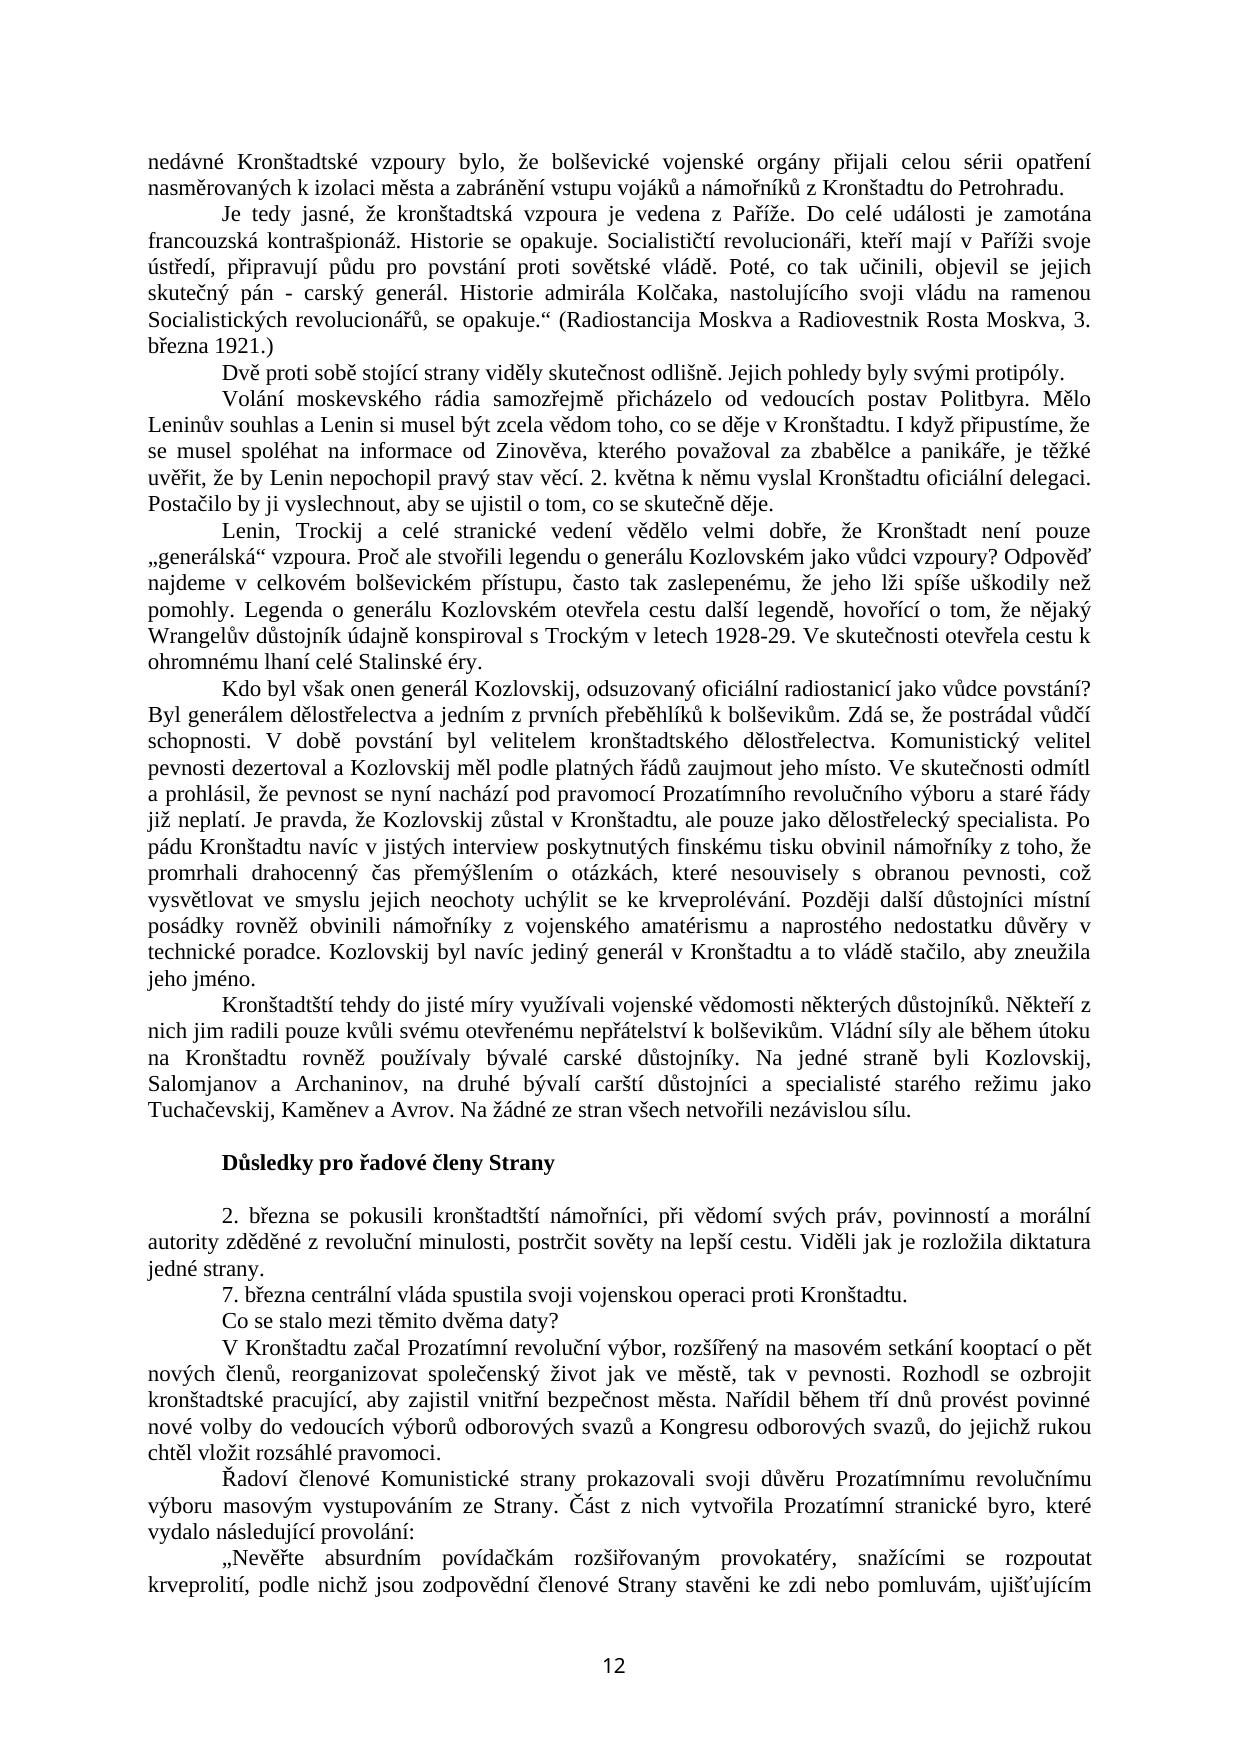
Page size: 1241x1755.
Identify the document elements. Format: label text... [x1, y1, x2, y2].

text Lenin, Trockij a celé stranické vedení vědělo velmi dobře, že Kronštadt není pouze „generálská“ vzpoura. Proč ale stvořili legendu o generálu Kozlovském jako vůdci vzpoury? Odpověď najdeme v celkovém bolševickém přístupu, často tak zaslepenému, že jeho lži spíše uškodily než pomohly. Legenda o generálu Kozlovském otevřela cestu další legendě, hovořící o tom, že nějaký Wrangelův důstojník údajně konspiroval s Trockým v letech 1928-29. Ve skutečnosti otevřela cestu k ohromnému lhaní celé Stalinské éry. [148, 517, 1093, 675]
subtitle Důsledky pro řadové členy Strany [148, 1149, 1093, 1176]
text Kronštadtští tehdy do jisté míry využívali vojenské vědomosti některých důstojníků. Někteří z nich jim radili pouze kvůli svému otevřenému nepřátelství k bolševikům. Vládní síly ale během útoku na Kronštadtu rovněž používaly bývalé carské důstojníky. Na jedné straně byli Kozlovskij, Salomjanov a Archaninov, na druhé bývalí carští důstojníci a specialisté starého režimu jako Tuchačevskij, Kaměnev a Avrov. Na žádné ze stran všech netvořili nezávislou sílu. [148, 991, 1093, 1123]
text Co se stalo mezi těmito dvěma daty? [148, 1307, 1093, 1334]
text Je tedy jasné, že kronštadtská vzpoura je vedena z Paříže. Do celé události je zamotána francouzská kontrašpionáž. Historie se opakuje. Socialističtí revolucionáři, kteří mají v Paříži svoje ústředí, připravují půdu pro povstání proti sovětské vládě. Poté, co tak učinili, objevil se jejich skutečný pán - carský generál. Historie admirála Kolčaka, nastolujícího svoji vládu na ramenou Socialistických revolucionářů, se opakuje.“ (Radiostancija Moskva a Radiovestnik Rosta Moskva, 3. března 1921.) [148, 200, 1093, 358]
text 7. března centrální vláda spustila svoji vojenskou operaci proti Kronštadtu. [148, 1281, 1093, 1307]
text 2. března se pokusili kronštadtští námořníci, při vědomí svých práv, povinností a morální autority zděděné z revoluční minulosti, postrčit sověty na lepší cestu. Viděli jak je rozložila diktatura jedné strany. [148, 1202, 1093, 1281]
text „Nevěřte absurdním povídačkám rozšiřovaným provokatéry, snažícími se rozpoutat krveprolití, podle nichž jsou zodpovědní členové Strany stavěni ke zdi nebo pomluvám, ujišťujícím [148, 1544, 1093, 1597]
text Dvě proti sobě stojící strany viděly skutečnost odlišně. Jejich pohledy byly svými protipóly. [148, 358, 1093, 385]
text Volání moskevského rádia samozřejmě přicházelo od vedoucích postav Politbyra. Mělo Leninův souhlas a Lenin si musel být zcela vědom toho, co se děje v Kronštadtu. I když připustíme, že se musel spoléhat na informace od Zinověva, kterého považoval za zbabělce a panikáře, je těžké uvěřit, že by Lenin nepochopil pravý stav věcí. 2. května k němu vyslal Kronštadtu oficiální delegaci. Postačilo by ji vyslechnout, aby se ujistil o tom, co se skutečně děje. [148, 385, 1093, 517]
text nedávné Kronštadtské vzpoury bylo, že bolševické vojenské orgány přijali celou sérii opatření nasměrovaných k izolaci města a zabránění vstupu vojáků a námořníků z Kronštadtu do Petrohradu. [148, 148, 1093, 200]
text V Kronštadtu začal Prozatímní revoluční výbor, rozšířený na masovém setkání kooptací o pět nových členů, reorganizovat společenský život jak ve městě, tak v pevnosti. Rozhodl se ozbrojit kronštadtské pracující, aby zajistil vnitřní bezpečnost města. Nařídil během tří dnů provést povinné nové volby do vedoucích výborů odborových svazů a Kongresu odborových svazů, do jejichž rukou chtěl vložit rozsáhlé pravomoci. [148, 1334, 1093, 1465]
text Řadoví členové Komunistické strany prokazovali svoji důvěru Prozatímnímu revolučnímu výboru masovým vystupováním ze Strany. Část z nich vytvořila Prozatímní stranické byro, které vydalo následující provolání: [148, 1465, 1093, 1544]
text Kdo byl však onen generál Kozlovskij, odsuzovaný oficiální radiostanicí jako vůdce povstání? Byl generálem dělostřelectva a jedním z prvních přeběhlíků k bolševikům. Zdá se, že postrádal vůdčí schopnosti. V době povstání byl velitelem kronštadtského dělostřelectva. Komunistický velitel pevnosti dezertoval a Kozlovskij měl podle platných řádů zaujmout jeho místo. Ve skutečnosti odmítl a prohlásil, že pevnost se nyní nachází pod pravomocí Prozatímního revolučního výboru a staré řády již neplatí. Je pravda, že Kozlovskij zůstal v Kronštadtu, ale pouze jako dělostřelecký specialista. Po pádu Kronštadtu navíc v jistých interview poskytnutých finskému tisku obvinil námořníky z toho, že promrhali drahocenný čas přemýšlením o otázkách, které nesouvisely s obranou pevnosti, což vysvětlovat ve smyslu jejich neochoty uchýlit se ke krveprolévání. Později další důstojníci místní posádky rovněž obvinili námořníky z vojenského amatérismu a naprostého nedostatku důvěry v technické poradce. Kozlovskij byl navíc jediný generál v Kronštadtu a to vládě stačilo, aby zneužila jeho jméno. [148, 675, 1093, 991]
